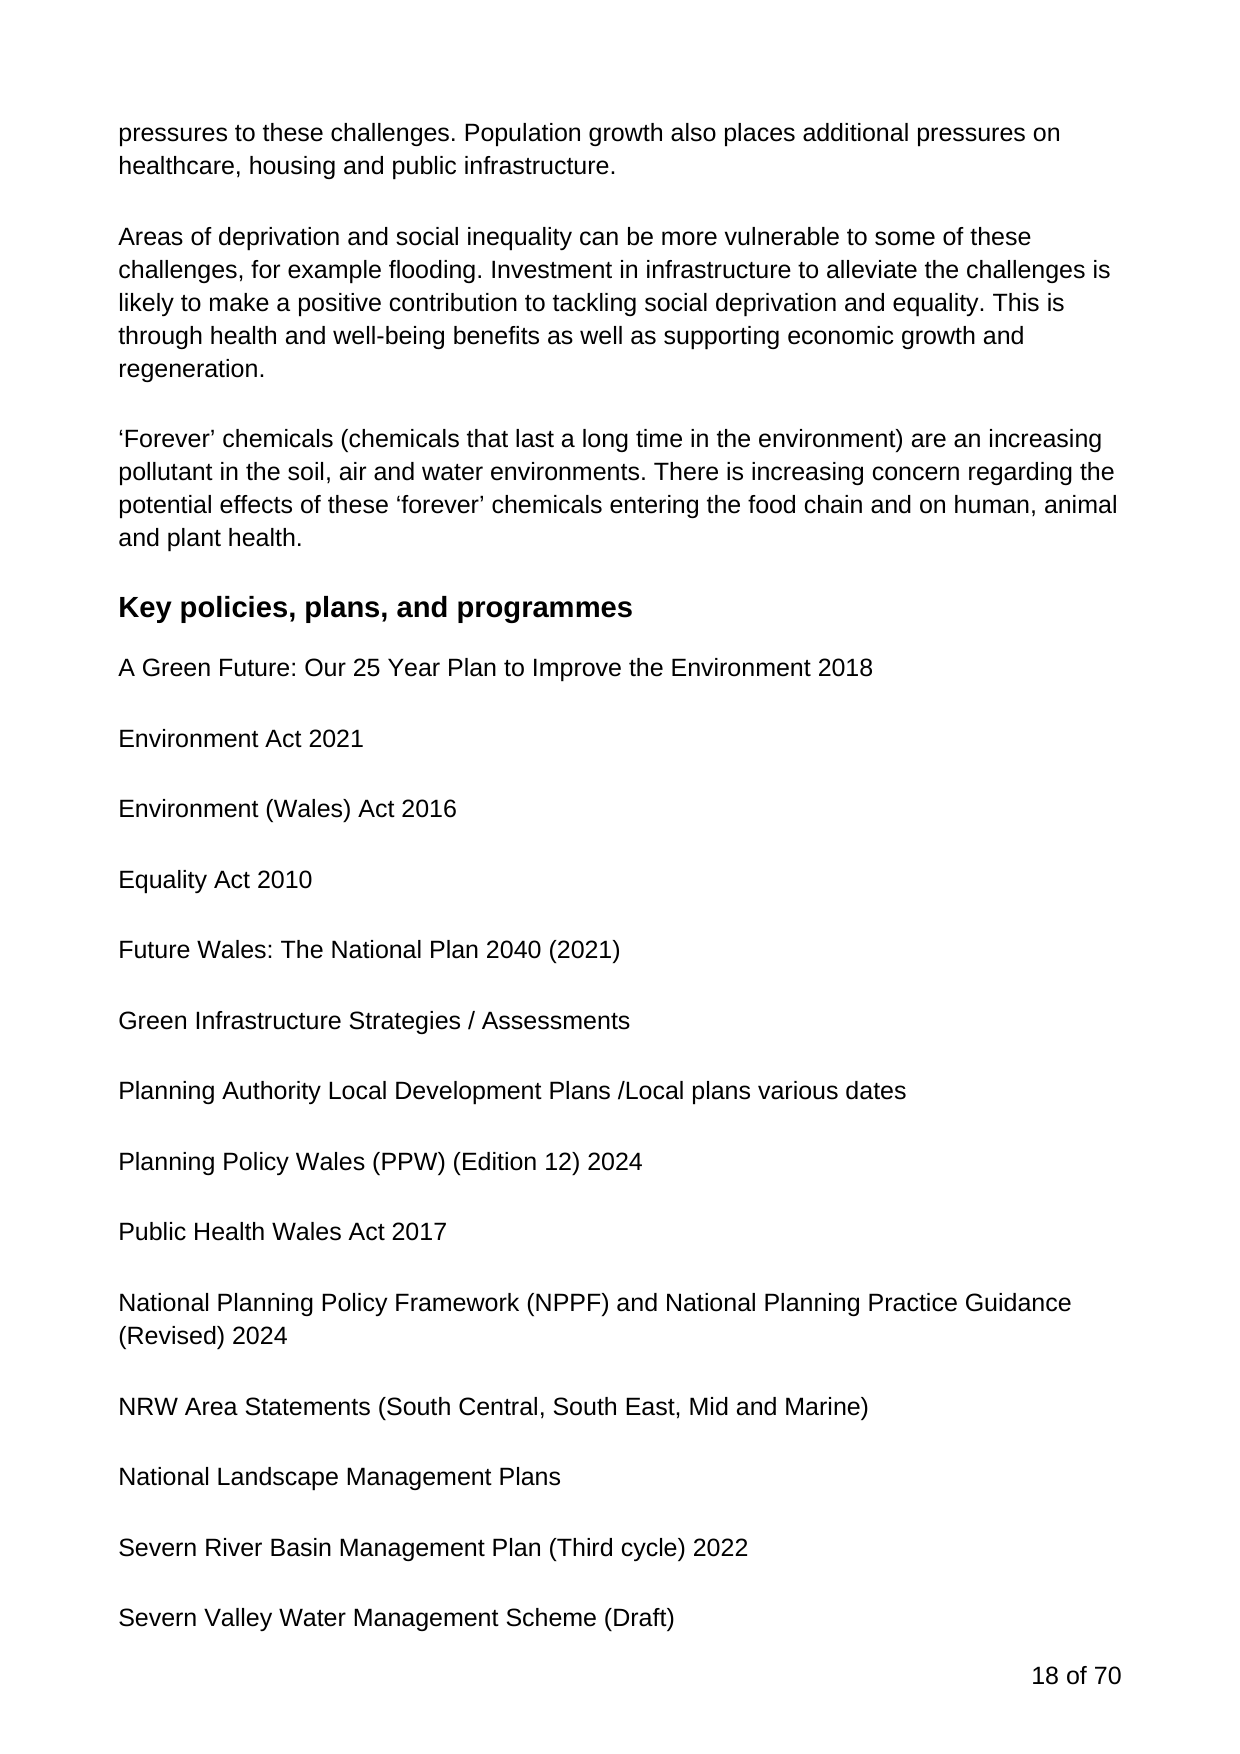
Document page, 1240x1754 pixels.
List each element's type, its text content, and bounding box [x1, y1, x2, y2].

text pressures to these challenges. Population growth also places additional pressures on healthcare, housing and public infrastructure. [118, 118, 1121, 180]
text Public Health Wales Act 2017 [118, 1217, 1121, 1246]
text National Landscape Management Plans [118, 1462, 1121, 1491]
text Environment (Wales) Act 2016 [118, 794, 1121, 823]
text Severn River Basin Management Plan (Third cycle) 2022 [118, 1532, 1121, 1561]
text A Green Future: Our 25 Year Plan to Improve the Environment 2018 [118, 653, 1121, 682]
text Equality Act 2010 [118, 865, 1121, 893]
text Planning Policy Wales (PPW) (Edition 12) 2024 [118, 1147, 1121, 1176]
text Green Infrastructure Strategies / Assessments [118, 1006, 1121, 1034]
text Environment Act 2021 [118, 724, 1121, 752]
text Planning Authority Local Development Plans /Local plans various dates [118, 1076, 1121, 1105]
text Areas of deprivation and social inequality can be more vulnerable to some of these challenges, for example flooding. Investment in infrastructure to alleviate the challenges is likely to make a positive contribution to tackling social deprivation and equality. This is through health and well-being benefits as well as supporting economic growth and regeneration. [118, 222, 1121, 382]
text National Planning Policy Framework (NPPF) and National Planning Practice Guidance (Revised) 2024 [118, 1288, 1121, 1350]
subtitle Key policies, plans, and programmes [118, 590, 1121, 623]
text Severn Valley Water Management Scheme (Draft) [118, 1603, 1121, 1632]
text ‘Forever’ chemicals (chemicals that last a long time in the environment) are an increasing pollutant in the soil, air and water environments. There is increasing concern regarding the potential effects of these ‘forever’ chemicals entering the food chain and on human, animal and plant health. [118, 424, 1121, 552]
text Future Wales: The National Plan 2040 (2021) [118, 935, 1121, 964]
text NRW Area Statements (South Central, South East, Mid and Marine) [118, 1391, 1121, 1420]
